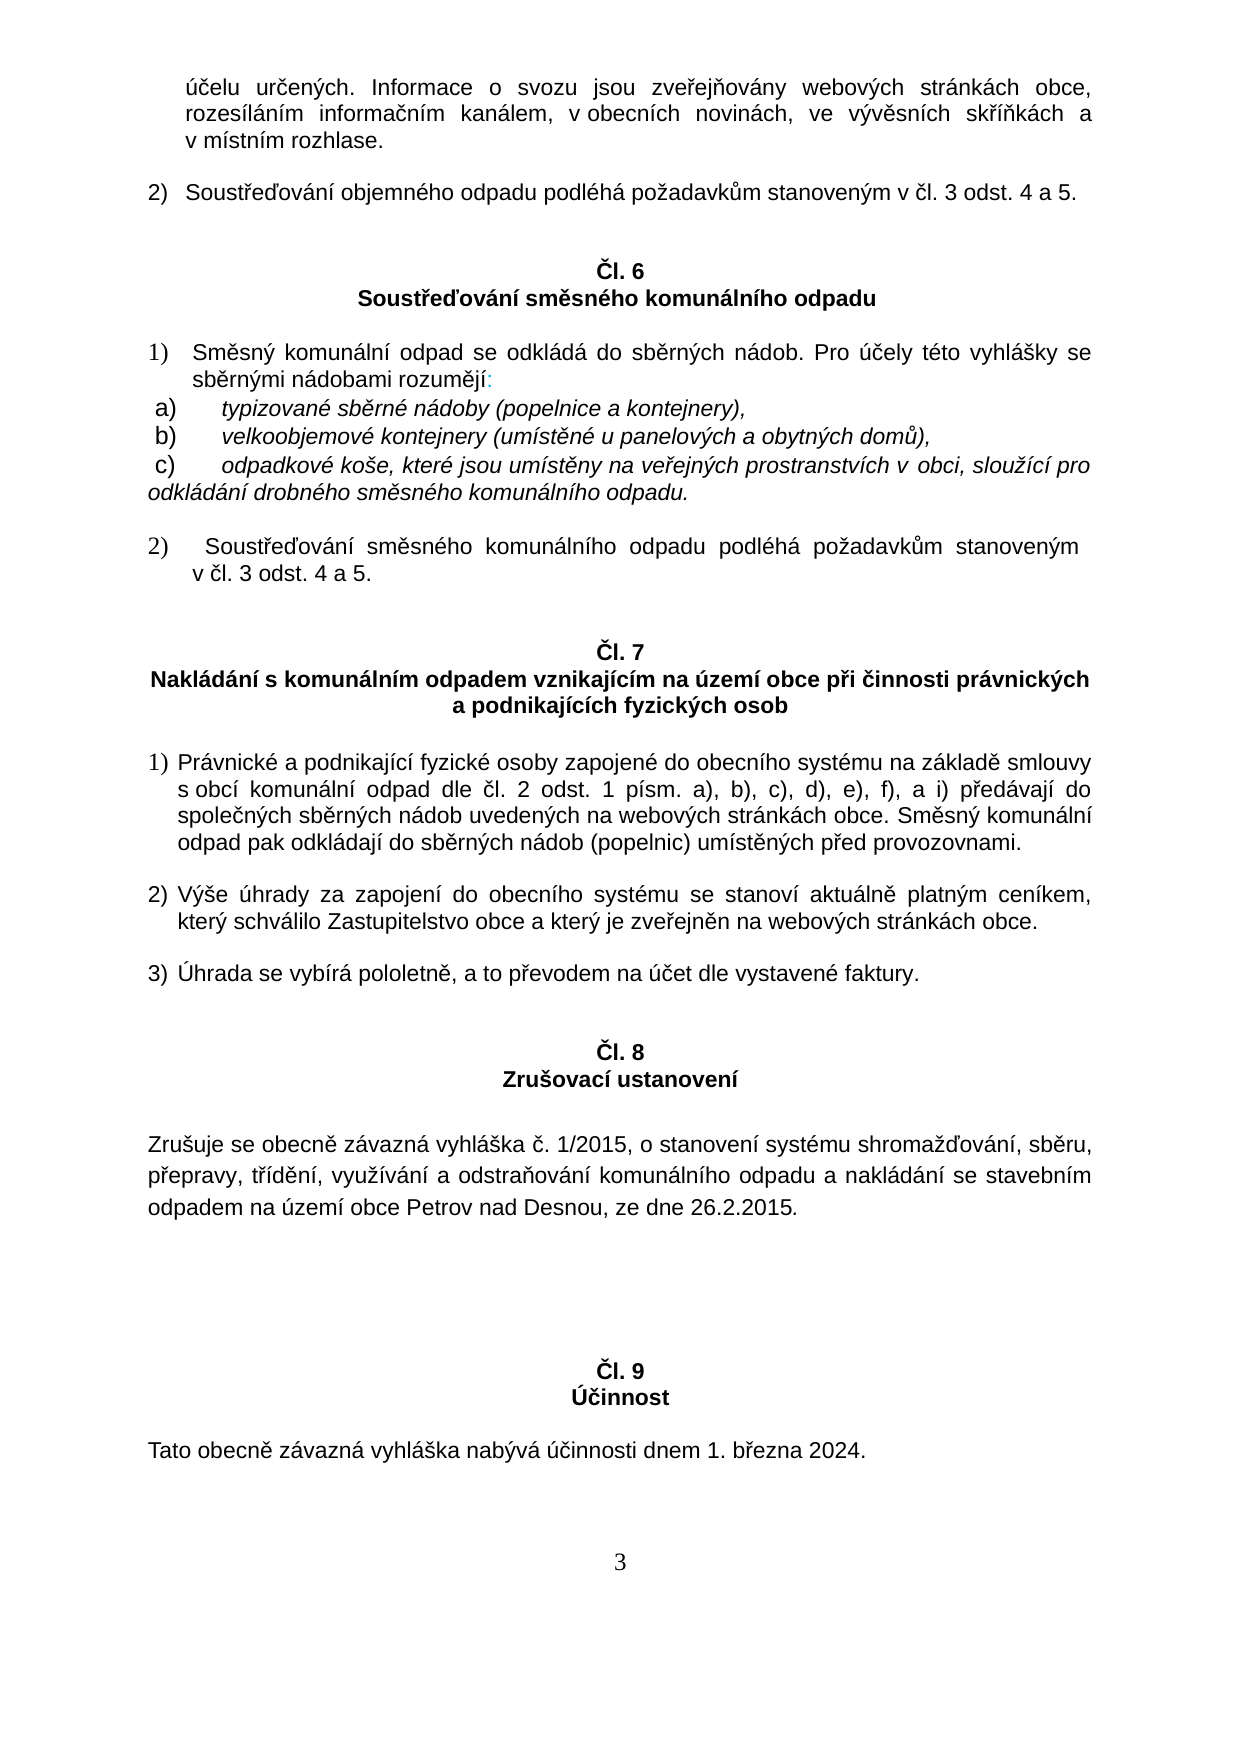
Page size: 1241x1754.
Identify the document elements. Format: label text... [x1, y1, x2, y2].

text Soustřeďování směsného komunálního odpadu [148, 285, 1092, 311]
list Výše úhrady za zapojení do obecního systému se stanoví aktuálně platným ceníkem, který schválilo Zastupitelstvo obce a který je zveřejněn na webových stránkách obce. [148, 881, 1092, 934]
list odpadkové koše, které jsou umístěny na veřejných prostranstvích v obci, sloužící pro odkládání drobného směsného komunálního odpadu. [148, 450, 1092, 505]
text Čl. 9 [148, 1358, 1092, 1384]
text Čl. 8 [148, 1039, 1092, 1066]
text Zrušovací ustanovení [148, 1066, 1092, 1092]
list typizované sběrné nádoby (popelnice a kontejnery), [148, 392, 1092, 421]
text Tato obecně závazná vyhláška nabývá účinnosti dnem 1. března 2024. [148, 1437, 1092, 1463]
list Soustřeďování směsného komunálního odpadu podléhá požadavkům stanoveným v čl. 3 odst. 4 a 5. [148, 531, 1092, 587]
subtitle Nakládání s komunálním odpadem vznikajícím na území obce při činnosti právnických a podnikajících fyzických osob [148, 666, 1092, 718]
list Právnické a podnikající fyzické osoby zapojené do obecního systému na základě smlouvy s obcí komunální odpad dle čl. 2 odst. 1 písm. a), b), c), d), e), f), a i) předávají do společných sběrných nádob uvedených na webových stránkách obce. Směsný komunální odpad pak odkládají do sběrných nádob (popelnic) umístěných před provozovnami. [148, 747, 1092, 855]
list Úhrada se vybírá pololetně, a to převodem na účet dle vystavené faktury. [148, 960, 1092, 987]
list Směsný komunální odpad se odkládá do sběrných nádob. Pro účely této vyhlášky se sběrnými nádobami rozumějí: [148, 337, 1092, 392]
text Zrušuje se obecně závazná vyhláška č. 1/2015, o stanovení systému shromažďování, sběru, přepravy, třídění, využívání a odstraňování komunálního odpadu a nakládání se stavebním odpadem na území obce Petrov nad Desnou, ze dne 26.2.2015. [148, 1131, 1092, 1220]
text Čl. 7 [148, 639, 1092, 666]
text Účinnost [148, 1384, 1092, 1411]
list velkoobjemové kontejnery (umístěné u panelových a obytných domů), [148, 421, 1092, 450]
list Soustřeďování objemného odpadu podléhá požadavkům stanoveným v čl. 3 odst. 4 a 5. [148, 179, 1092, 206]
text Čl. 6 [148, 258, 1092, 285]
list účelu určených. Informace o svozu jsou zveřejňovány webových stránkách obce, rozesíláním informačním kanálem, v obecních novinách, ve vývěsních skříňkách a v místním rozhlase. [148, 74, 1092, 153]
